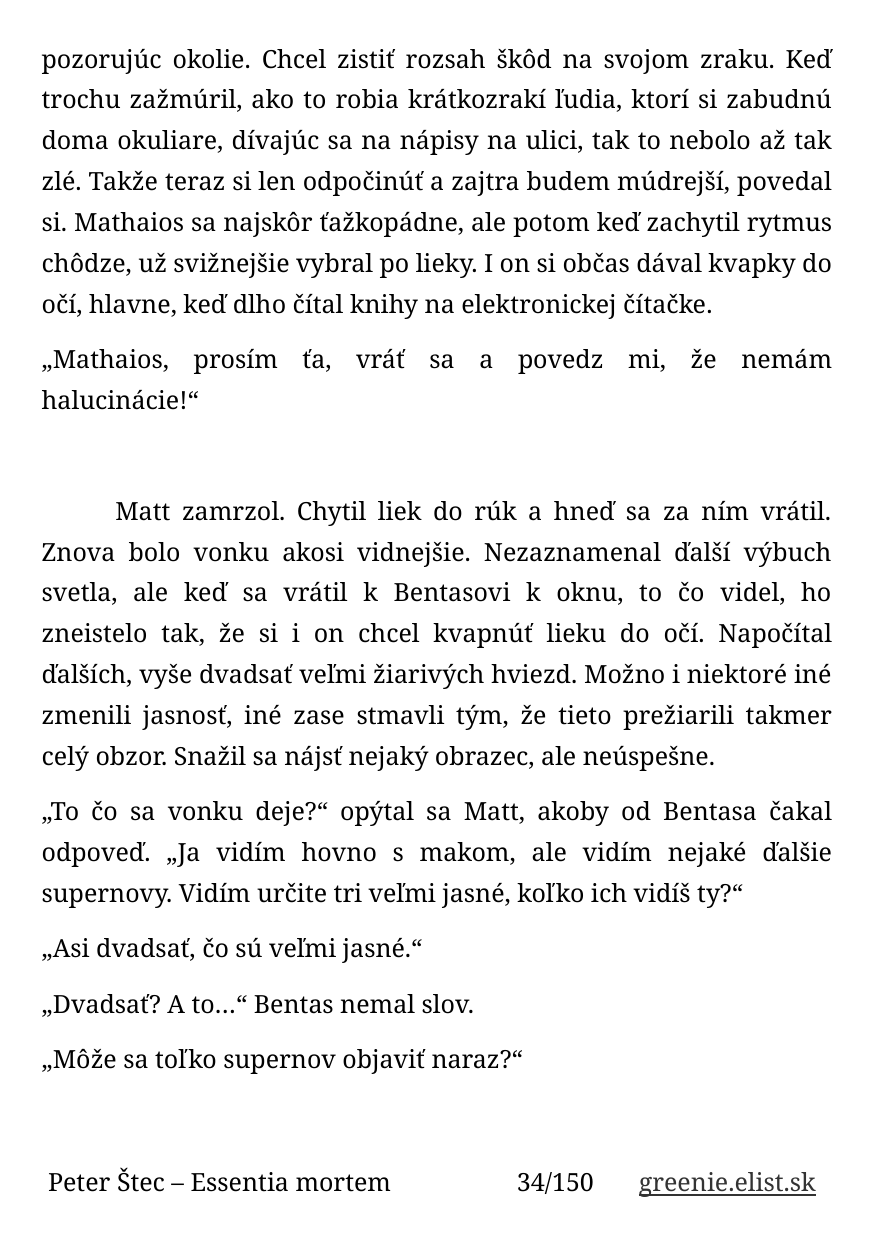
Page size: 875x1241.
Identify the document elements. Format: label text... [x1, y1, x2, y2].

text „Môže sa toľko supernov objaviť naraz?“ [41, 1042, 833, 1076]
text Matt zamrzol. Chytil liek do rúk a hneď sa za ním vrátil. Znova bolo vonku akosi vidnejšie. Nezaznamenal ďalší výbuch svetla, ale keď sa vrátil k Bentasovi k oknu, to čo videl, ho zneistelo tak, že si i on chcel kvapnúť lieku do očí. Napočítal ďalších, vyše dvadsať veľmi žiarivých hviezd. Možno i niektoré iné zmenili jasnosť, iné zase stmavli tým, že tieto prežiarili takmer celý obzor. Snažil sa nájsť nejaký obrazec, ale neúspešne. [41, 493, 833, 772]
text „Mathaios, prosím ťa, vráť sa a povedz mi, že nemám halucinácie!“ [41, 342, 833, 417]
text „Asi dvadsať, čo sú veľmi jasné.“ [41, 931, 833, 965]
text „To čo sa vonku deje?“ opýtal sa Matt, akoby od Bentasa čakal odpoveď. „Ja vidím hovno s makom, ale vidím nejaké ďalšie supernovy. Vidím určite tri veľmi jasné, koľko ich vidíš ty?“ [41, 794, 833, 909]
text pozorujúc okolie. Chcel zistiť rozsah škôd na svojom zraku. Keď trochu zažmúril, ako to robia krátkozrakí ľudia, ktorí si zabudnú doma okuliare, dívajúc sa na nápisy na ulici, tak to nebolo až tak zlé. Takže teraz si len odpočinúť a zajtra budem múdrejší, povedal si. Mathaios sa najskôr ťažkopádne, ale potom keď zachytil rytmus chôdze, už svižnejšie vybral po lieky. I on si občas dával kvapky do očí, hlavne, keď dlho čítal knihy na elektronickej čítačke. [41, 41, 833, 320]
text „Dvadsať? A to…“ Bentas nemal slov. [41, 986, 833, 1020]
